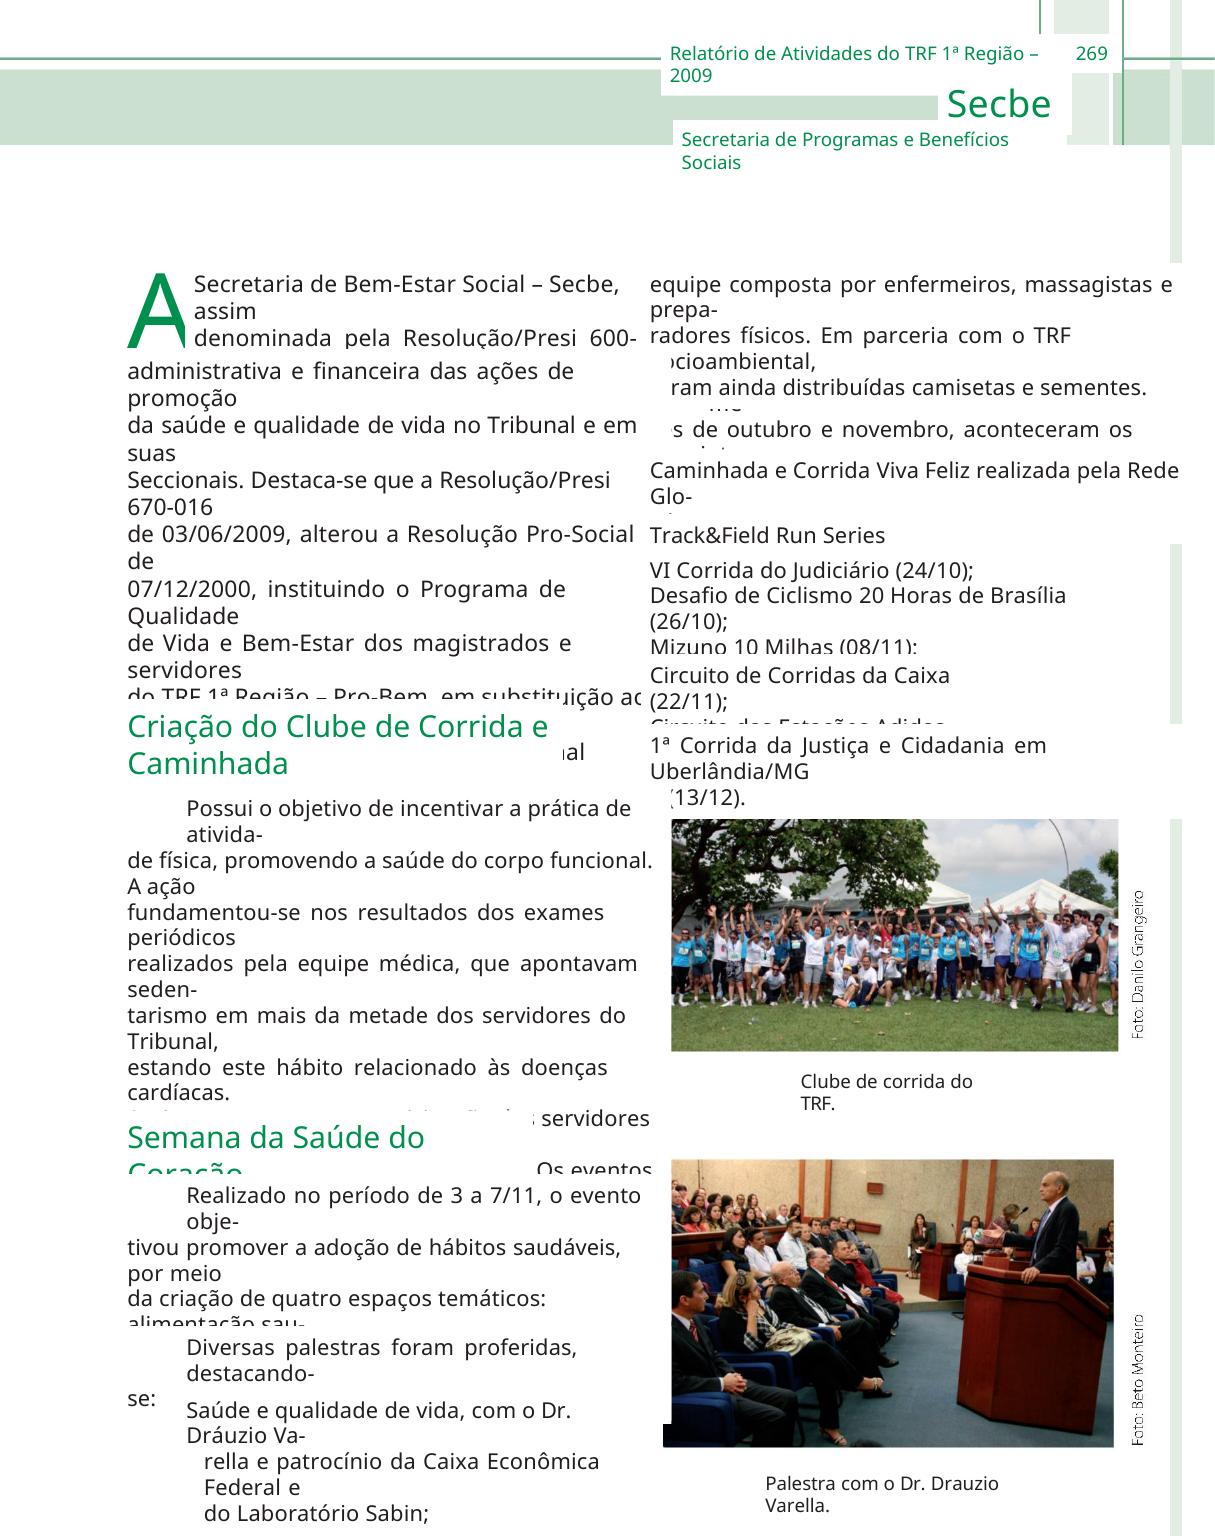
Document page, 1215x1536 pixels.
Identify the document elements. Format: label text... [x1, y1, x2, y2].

text Secbe [947, 81, 1063, 120]
text 07/12/2000, instituindo o Programa de Qualidade [127, 575, 641, 630]
text Desafio de Ciclismo 20 Horas de Brasília (26/10); [649, 583, 1112, 635]
text Seccionais. Destaca-se que a Resolução/Presi 670-016 [127, 467, 641, 521]
text Palestra com o Dr. Drauzio Varella. [765, 1473, 1035, 1517]
text da criação de quatro espaços temáticos: alimentação sau- [127, 1286, 663, 1326]
text Circuito das Estações Adidas (29/11); [649, 714, 1007, 724]
text equipe composta por enfermeiros, massagistas e prepa- [649, 271, 1185, 323]
text Secretaria de Programas e Benefícios Sociais [681, 129, 1058, 174]
text do Laboratório Sabin; [204, 1501, 654, 1527]
text administrativa e financeira das ações de promoção [127, 358, 663, 412]
text Caminhada [127, 745, 554, 782]
text de Vida e Bem-Estar dos magistrados e servidores [127, 630, 641, 684]
text Circuito de Corridas da Caixa (22/11); [649, 663, 1007, 714]
text Track&Field Run Series (18/10); [649, 522, 941, 549]
text Semana da Saúde do Coração [127, 1119, 524, 1174]
text se: [127, 1386, 663, 1412]
text fundamentou-se nos resultados dos exames periódicos [127, 899, 663, 951]
text Como parte das atividades desenvolvidas nos me- [709, 409, 1185, 416]
text Criação do Clube de Corrida e [127, 708, 554, 745]
text Realizado no período de 3 a 7/11, o evento obje- [186, 1183, 663, 1234]
text tivou promover a adoção de hábitos saudáveis, por meio [127, 1234, 663, 1286]
text realizados pela equipe médica, que apontavam seden- [127, 951, 663, 1003]
text Mizuno 10 Milhas (08/11); [649, 635, 1112, 661]
text bo e HCor (11/10); [667, 510, 1185, 536]
text rella e patrocínio da Caixa Econômica Federal e [204, 1449, 654, 1501]
text ses de outubro e novembro, aconteceram os seguintes [672, 416, 1185, 449]
text cuitos de corrida realizados na cidade. Os eventos conta- [533, 1158, 663, 1174]
text estando este hábito relacionado às doenças cardíacas. [127, 1054, 663, 1106]
text A [127, 248, 331, 347]
text (13/12). [667, 784, 1185, 810]
text do TRF 1ª Região – Pro-Bem, em substituição ao Pro- [127, 684, 641, 738]
text 1ª Corrida da Justiça e Cidadania em Uberlândia/MG [649, 733, 1185, 784]
text Caminhada e Corrida Viva Feliz realizada pela Rede Glo- [649, 458, 1185, 510]
text A [127, 325, 185, 349]
text foram ainda distribuídas camisetas e sementes. [672, 375, 1185, 401]
text de 03/06/2009, alterou a Resolução Pro-Social 2 de [127, 521, 641, 575]
text de física, promovendo a saúde do corpo funcional. A ação [127, 848, 663, 899]
text Secretaria de Bem-Estar Social – Secbe, assim [194, 270, 641, 325]
text A [149, 284, 172, 317]
text da saúde e qualidade de vida no Tribunal e em suas [127, 412, 663, 467]
text Diversas palestras foram proferidas, destacando- [186, 1334, 663, 1386]
text denominada pela Resolução/Presi 600-007 [194, 325, 641, 349]
text Clube de corrida do TRF. [800, 1071, 991, 1115]
text grama de Qualidade de Vida do Tribunal Regional [563, 738, 641, 787]
text tarismo em mais da metade dos servidores do Tribunal, [127, 1003, 663, 1054]
text 269 [1076, 42, 1113, 65]
text VI Corrida do Judiciário (24/10); [649, 557, 1112, 583]
text Possui o objetivo de incentivar a prática de ativida- [186, 796, 663, 848]
text Relatório de Atividades do TRF 1ª Região – 2009 [669, 42, 1060, 87]
text Saúde e qualidade de vida, com o Dr. Dráuzio Va- [186, 1397, 654, 1449]
picture [0, 0, 1215, 1536]
text radores físicos. Em parceria com o TRF Socioambiental, [649, 323, 1185, 375]
text Assim, promoveu-se a participação dos servidores em cir- [127, 1106, 663, 1158]
